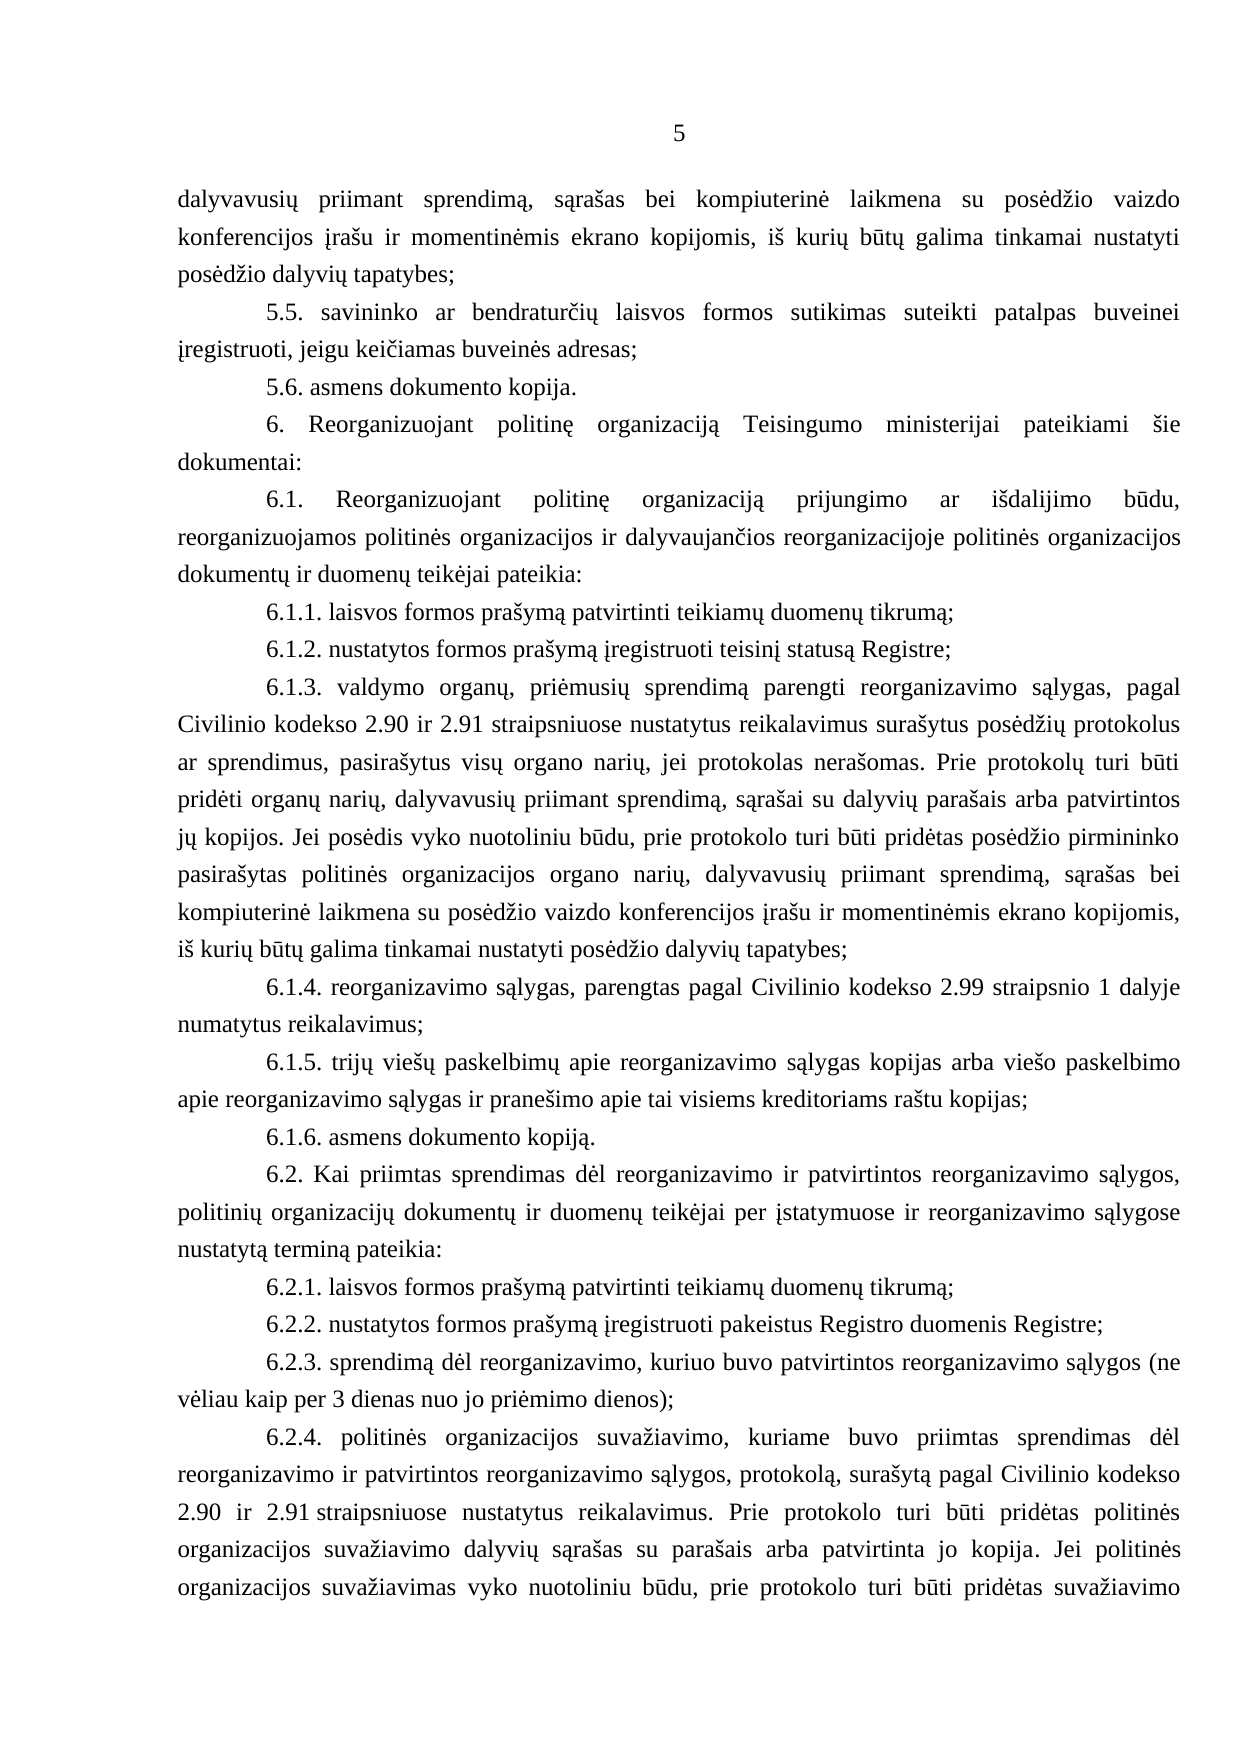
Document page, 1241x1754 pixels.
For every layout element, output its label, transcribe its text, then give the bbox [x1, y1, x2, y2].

text 6.2.1. laisvos formos prašymą patvirtinti teikiamų duomenų tikrumą; [177, 1263, 1181, 1301]
text dalyvavusių priimant sprendimą, sąrašas bei kompiuterinė laikmena su posėdžio vaizdo konferencijos įrašu ir momentinėmis ekrano kopijomis, iš kurių būtų galima tinkamai nustatyti posėdžio dalyvių tapatybes; [177, 176, 1181, 288]
text 6.2.4. politinės organizacijos suvažiavimo, kuriame buvo priimtas sprendimas dėl reorganizavimo ir patvirtintos reorganizavimo sąlygos, protokolą, surašytą pagal Civilinio kodekso 2.90 ir 2.91 straipsniuose nustatytus reikalavimus. Prie protokolo turi būti pridėtas politinės organizacijos suvažiavimo dalyvių sąrašas su parašais arba patvirtinta jo kopija. Jei politinės organizacijos suvažiavimas vyko nuotoliniu būdu, prie protokolo turi būti pridėtas suvažiavimo [177, 1413, 1181, 1601]
text 6. Reorganizuojant politinę organizaciją Teisingumo ministerijai pateikiami šie dokumentai: [177, 401, 1181, 476]
text 6.1.6. asmens dokumento kopiją. [177, 1113, 1181, 1151]
text 6.1.3. valdymo organų, priėmusių sprendimą parengti reorganizavimo sąlygas, pagal Civilinio kodekso 2.90 ir 2.91 straipsniuose nustatytus reikalavimus surašytus posėdžių protokolus ar sprendimus, pasirašytus visų organo narių, jei protokolas nerašomas. Prie protokolų turi būti pridėti organų narių, dalyvavusių priimant sprendimą, sąrašai su dalyvių parašais arba patvirtintos jų kopijos. Jei posėdis vyko nuotoliniu būdu, prie protokolo turi būti pridėtas posėdžio pirmininko pasirašytas politinės organizacijos organo narių, dalyvavusių priimant sprendimą, sąrašas bei kompiuterinė laikmena su posėdžio vaizdo konferencijos įrašu ir momentinėmis ekrano kopijomis, iš kurių būtų galima tinkamai nustatyti posėdžio dalyvių tapatybes; [177, 663, 1181, 963]
text 6.1. Reorganizuojant politinę organizaciją prijungimo ar išdalijimo būdu, reorganizuojamos politinės organizacijos ir dalyvaujančios reorganizacijoje politinės organizacijos dokumentų ir duomenų teikėjai pateikia: [177, 476, 1181, 588]
text 6.2.3. sprendimą dėl reorganizavimo, kuriuo buvo patvirtintos reorganizavimo sąlygos (ne vėliau kaip per 3 dienas nuo jo priėmimo dienos); [177, 1338, 1181, 1413]
text 6.1.5. trijų viešų paskelbimų apie reorganizavimo sąlygas kopijas arba viešo paskelbimo apie reorganizavimo sąlygas ir pranešimo apie tai visiems kreditoriams raštu kopijas; [177, 1038, 1181, 1113]
text 6.1.2. nustatytos formos prašymą įregistruoti teisinį statusą Registre; [177, 626, 1181, 663]
text 6.1.4. reorganizavimo sąlygas, parengtas pagal Civilinio kodekso 2.99 straipsnio 1 dalyje numatytus reikalavimus; [177, 963, 1181, 1038]
text 6.2. Kai priimtas sprendimas dėl reorganizavimo ir patvirtintos reorganizavimo sąlygos, politinių organizacijų dokumentų ir duomenų teikėjai per įstatymuose ir reorganizavimo sąlygose nustatytą terminą pateikia: [177, 1151, 1181, 1263]
text 5.6. asmens dokumento kopija. [177, 363, 1181, 401]
text 6.1.1. laisvos formos prašymą patvirtinti teikiamų duomenų tikrumą; [177, 588, 1181, 626]
text 5.5. savininko ar bendraturčių laisvos formos sutikimas suteikti patalpas buveinei įregistruoti, jeigu keičiamas buveinės adresas; [177, 288, 1181, 363]
text 6.2.2. nustatytos formos prašymą įregistruoti pakeistus Registro duomenis Registre; [177, 1301, 1181, 1338]
